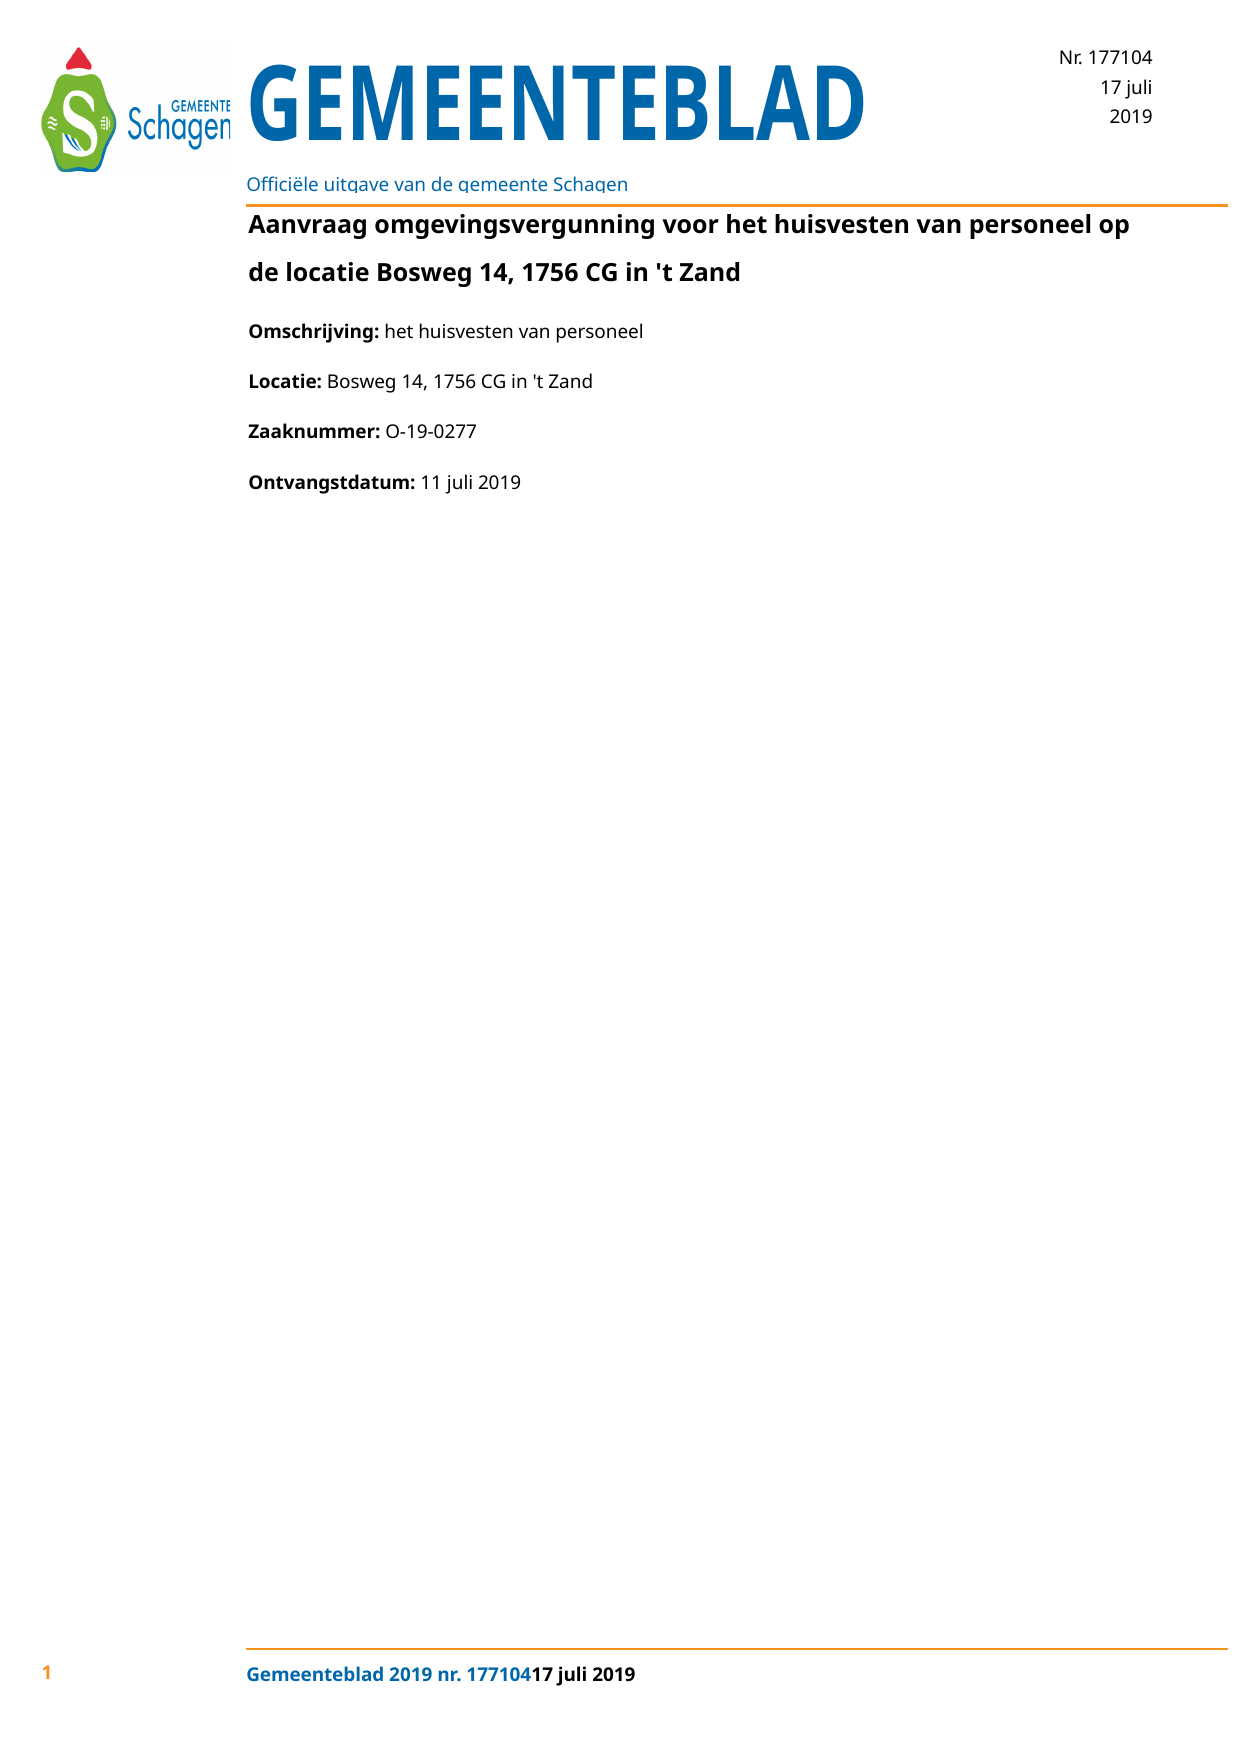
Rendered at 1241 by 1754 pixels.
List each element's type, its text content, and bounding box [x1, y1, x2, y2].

text Zaaknummer: O-19-0277 [248, 419, 1152, 444]
picture [41, 47, 231, 172]
text Ontvangstdatum: 11 juli 2019 [248, 469, 1152, 495]
text Aanvraag omgevingsvergunning voor het huisvesten van personeel op de locatie Bosweg 14, 1756 CG in 't Zand [248, 207, 1152, 288]
text Locatie: Bosweg 14, 1756 CG in 't Zand [248, 368, 1152, 394]
text Omschrijving: het huisvesten van personeel [248, 318, 1152, 344]
